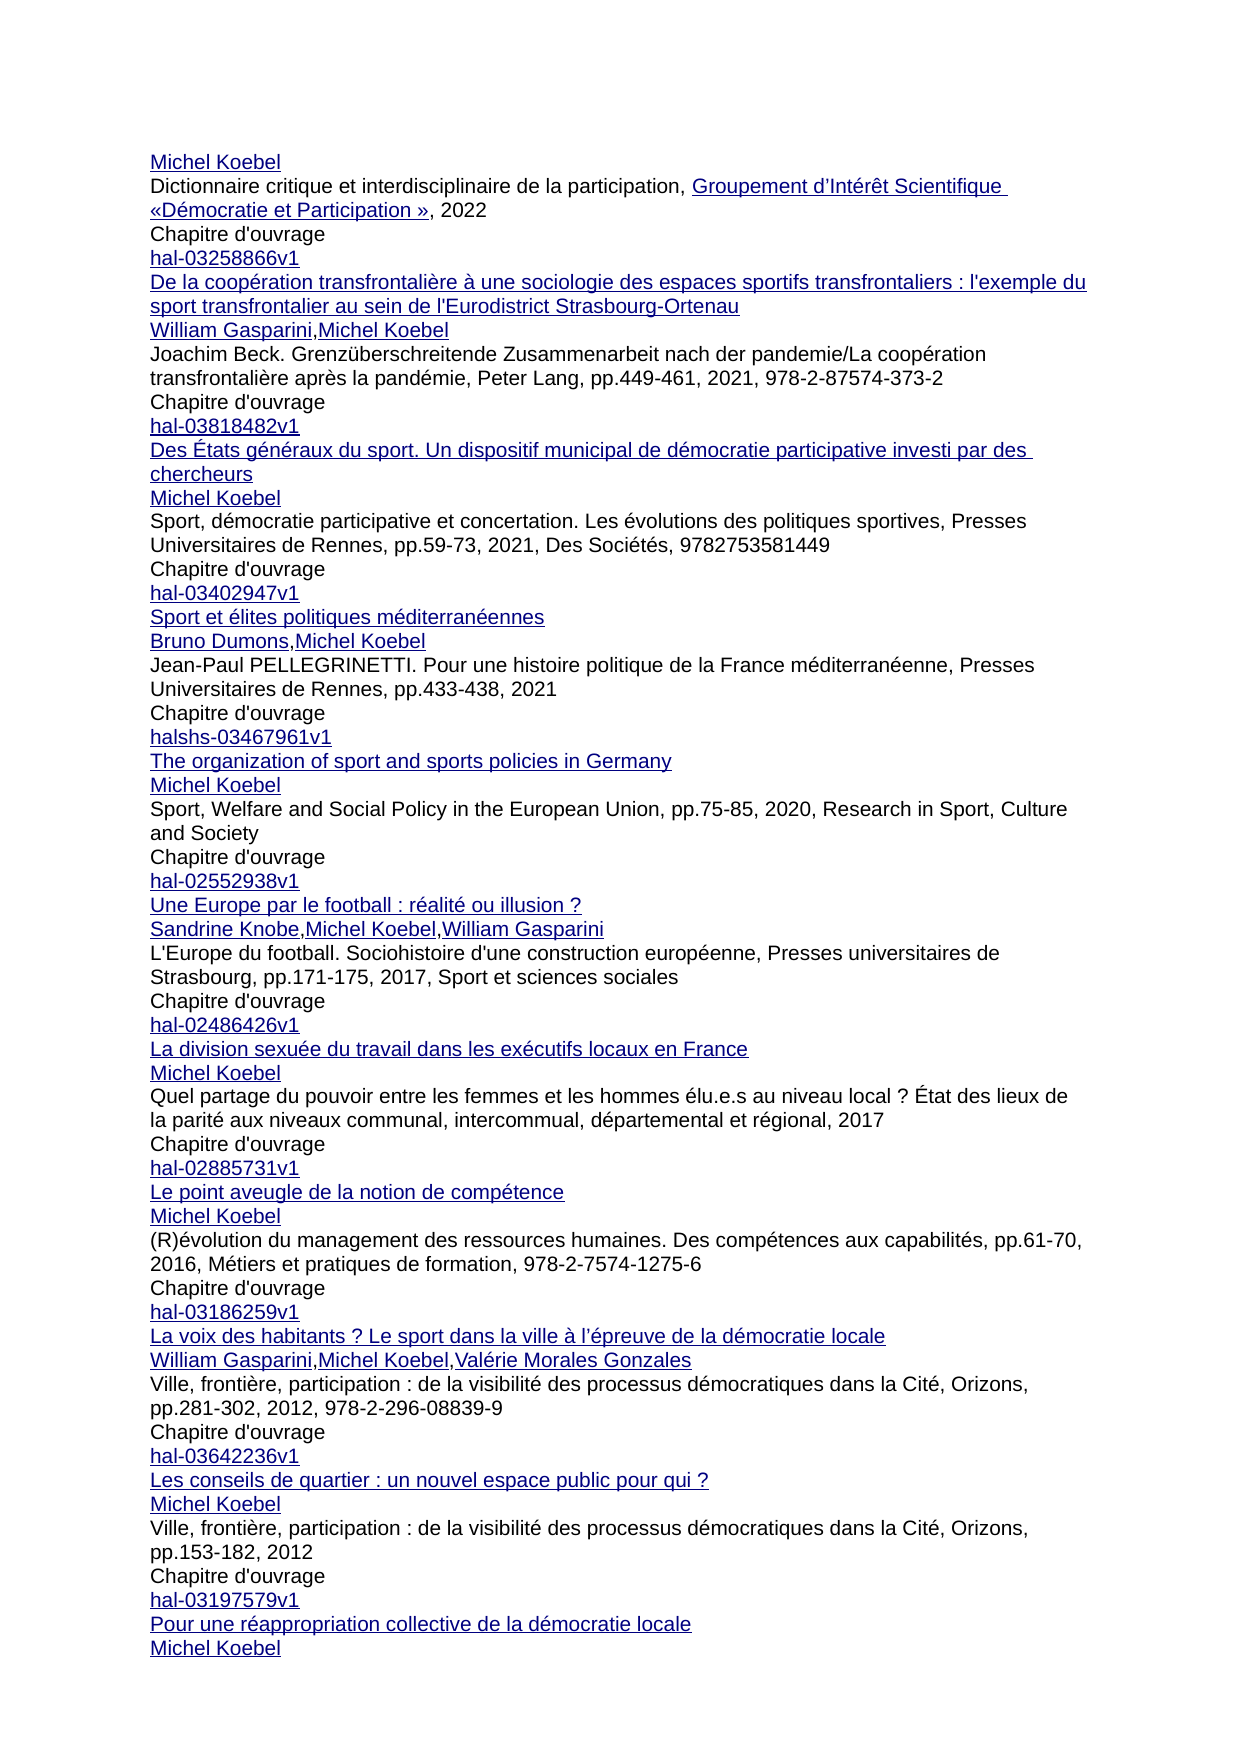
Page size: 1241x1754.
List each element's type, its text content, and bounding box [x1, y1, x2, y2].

table_cell Des États généraux du sport. Un dispositif municipal de démocratie participative investi par des chercheurs Michel Koebel Sport, démocratie participative et concertation. Les évolutions des politiques sportives, Presses Universitaires de Rennes, pp.59-73, 2021, Des Sociétés, 9782753581449 Chapitre d'ouvrage hal-03402947v1 [150, 438, 1090, 605]
table_cell De la coopération transfrontalière à une sociologie des espaces sportifs transfrontaliers : l'exemple du sport transfrontalier au sein de l'Eurodistrict Strasbourg-Ortenau William Gasparini,Michel Koebel Joachim Beck. Grenzüberschreitende Zusammenarbeit nach der pandemie/La coopération transfrontalière après la pandémie, Peter Lang, pp.449-461, 2021, 978-2-87574-373-2 Chapitre d'ouvrage hal-03818482v1 [150, 270, 1090, 437]
table_cell Pour une réappropriation collective de la démocratie locale Michel Koebel [150, 1611, 1090, 1659]
table_cell Les conseils de quartier : un nouvel espace public pour qui ? Michel Koebel Ville, frontière, participation : de la visibilité des processus démocratiques dans la Cité, Orizons, pp.153-182, 2012 Chapitre d'ouvrage hal-03197579v1 [150, 1468, 1090, 1611]
table_cell Michel Koebel Dictionnaire critique et interdisciplinaire de la participation, Groupement d’Intérêt Scientifique «Démocratie et Participation », 2022 Chapitre d'ouvrage hal-03258866v1 [150, 150, 1090, 270]
table_cell Le point aveugle de la notion de compétence Michel Koebel (R)évolution du management des ressources humaines. Des compétences aux capabilités, pp.61-70, 2016, Métiers et pratiques de formation, 978-2-7574-1275-6 Chapitre d'ouvrage hal-03186259v1 [150, 1180, 1090, 1324]
table_cell Une Europe par le football : réalité ou illusion ? Sandrine Knobe,Michel Koebel,William Gasparini L'Europe du football. Sociohistoire d'une construction européenne, Presses universitaires de Strasbourg, pp.171-175, 2017, Sport et sciences sociales Chapitre d'ouvrage hal-02486426v1 [150, 893, 1090, 1036]
table_cell The organization of sport and sports policies in Germany Michel Koebel Sport, Welfare and Social Policy in the European Union, pp.75-85, 2020, Research in Sport, Culture and Society Chapitre d'ouvrage hal-02552938v1 [150, 749, 1090, 893]
table_cell Sport et élites politiques méditerranéennes Bruno Dumons,Michel Koebel Jean-Paul PELLEGRINETTI. Pour une histoire politique de la France méditerranéenne, Presses Universitaires de Rennes, pp.433-438, 2021 Chapitre d'ouvrage halshs-03467961v1 [150, 605, 1090, 749]
table_cell La division sexuée du travail dans les exécutifs locaux en France Michel Koebel Quel partage du pouvoir entre les femmes et les hommes élu.e.s au niveau local ? État des lieux de la parité aux niveaux communal, intercommual, départemental et régional, 2017 Chapitre d'ouvrage hal-02885731v1 [150, 1036, 1090, 1180]
table_cell La voix des habitants ? Le sport dans la ville à l’épreuve de la démocratie locale William Gasparini,Michel Koebel,Valérie Morales Gonzales Ville, frontière, participation : de la visibilité des processus démocratiques dans la Cité, Orizons, pp.281-302, 2012, 978-2-296-08839-9 Chapitre d'ouvrage hal-03642236v1 [150, 1324, 1090, 1468]
